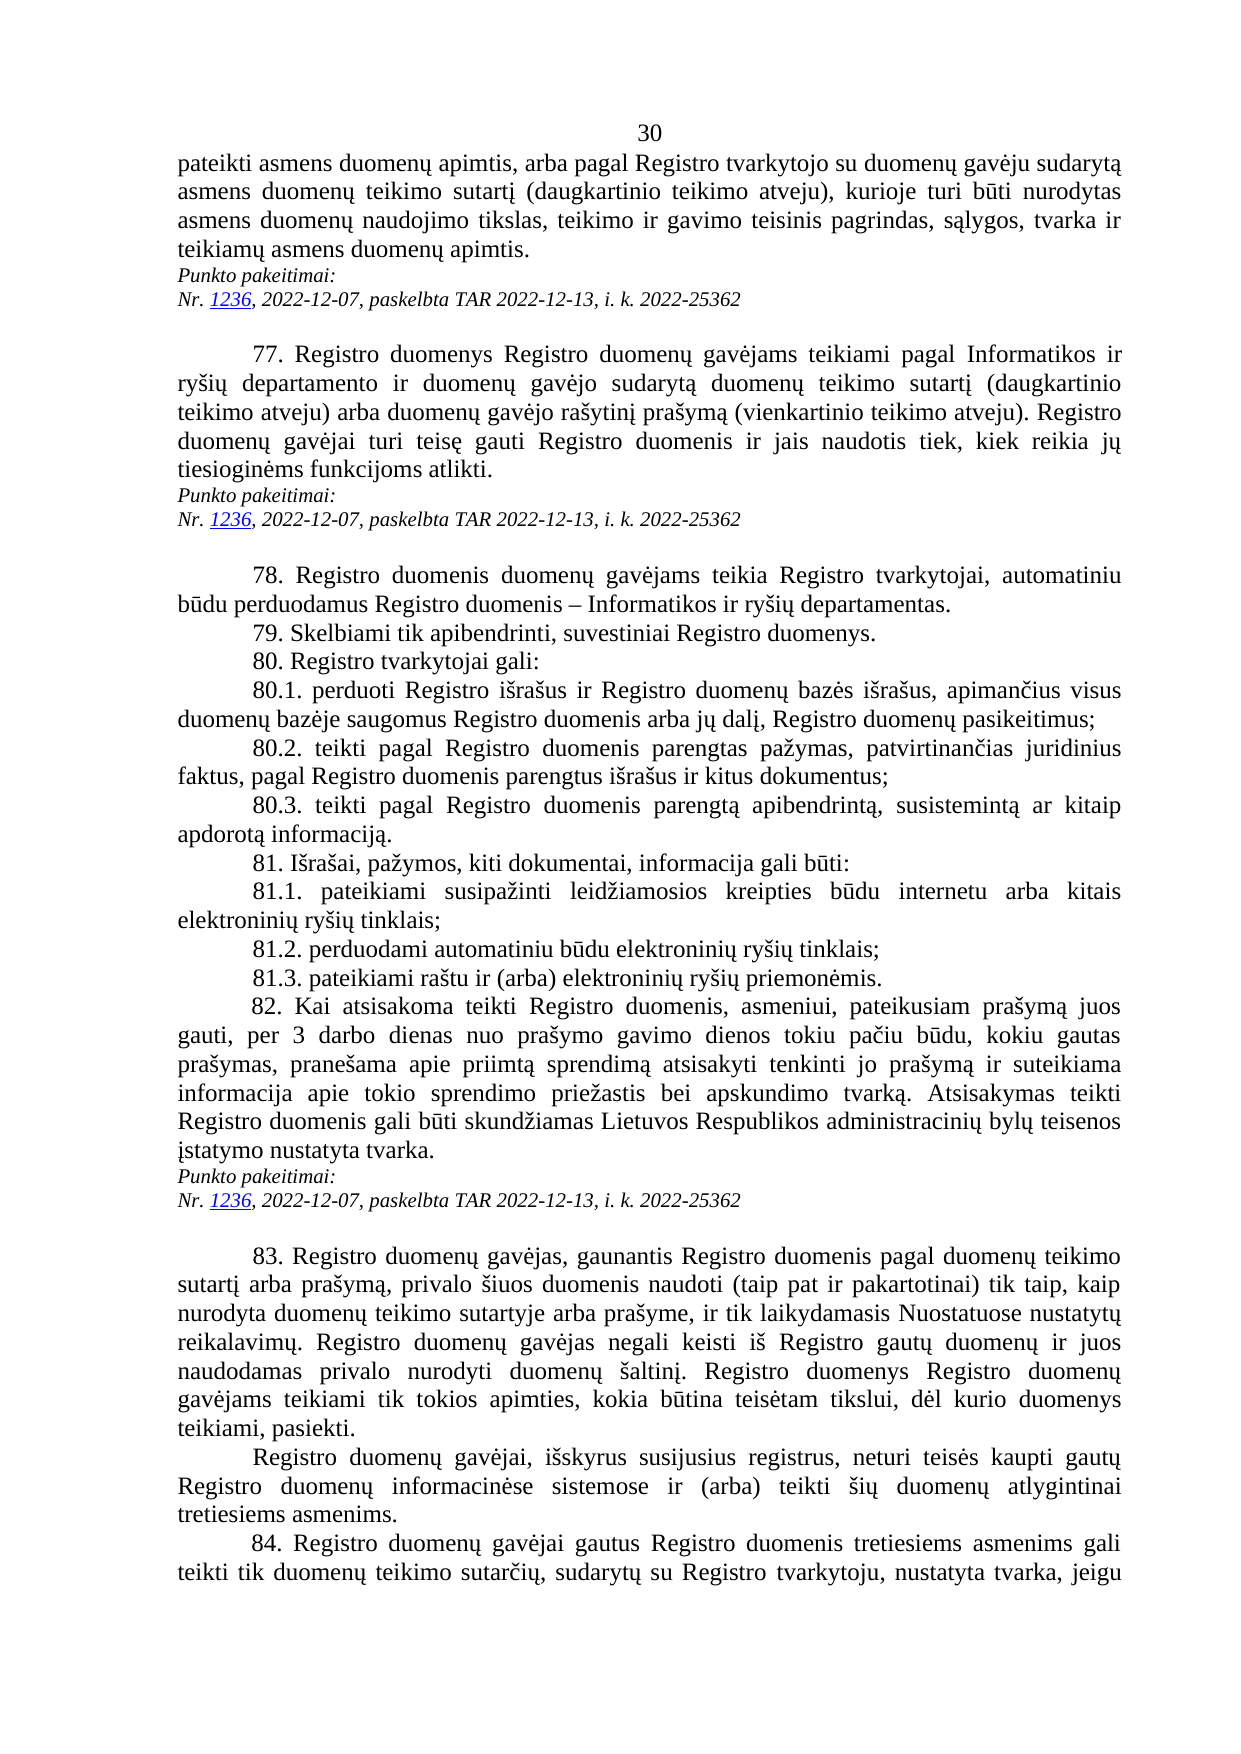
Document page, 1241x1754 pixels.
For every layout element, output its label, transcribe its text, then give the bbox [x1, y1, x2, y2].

text Punkto pakeitimai: [177, 1164, 1122, 1188]
text 80.3. teikti pagal Registro duomenis parengtą apibendrintą, susistemintą ar kitaip apdorotą informaciją. [177, 790, 1122, 848]
text 83. Registro duomenų gavėjas, gaunantis Registro duomenis pagal duomenų teikimo sutartį arba prašymą, privalo šiuos duomenis naudoti (taip pat ir pakartotinai) tik taip, kaip nurodyta duomenų teikimo sutartyje arba prašyme, ir tik laikydamasis Nuostatuose nustatytų reikalavimų. Registro duomenų gavėjas negali keisti iš Registro gautų duomenų ir juos naudodamas privalo nurodyti duomenų šaltinį. Registro duomenys Registro duomenų gavėjams teikiami tik tokios apimties, kokia būtina teisėtam tikslui, dėl kurio duomenys teikiami, pasiekti. [177, 1241, 1122, 1442]
text Nr. 1236, 2022-12-07, paskelbta TAR 2022-12-13, i. k. 2022-25362 [177, 287, 1122, 311]
text 81.3. pateikiami raštu ir (arba) elektroninių ryšių priemonėmis. [177, 963, 1122, 991]
text 81.2. perduodami automatiniu būdu elektroninių ryšių tinklais; [177, 934, 1122, 963]
text Punkto pakeitimai: [177, 483, 1122, 507]
text 79. Skelbiami tik apibendrinti, suvestiniai Registro duomenys. [177, 618, 1122, 646]
text 77. Registro duomenys Registro duomenų gavėjams teikiami pagal Informatikos ir ryšių departamento ir duomenų gavėjo sudarytą duomenų teikimo sutartį (daugkartinio teikimo atveju) arba duomenų gavėjo rašytinį prašymą (vienkartinio teikimo atveju). Registro duomenų gavėjai turi teisę gauti Registro duomenis ir jais naudotis tiek, kiek reikia jų tiesioginėms funkcijoms atlikti. [177, 339, 1122, 483]
text 84. Registro duomenų gavėjai gautus Registro duomenis tretiesiems asmenims gali teikti tik duomenų teikimo sutarčių, sudarytų su Registro tvarkytoju, nustatyta tvarka, jeigu [177, 1528, 1122, 1586]
text Nr. 1236, 2022-12-07, paskelbta TAR 2022-12-13, i. k. 2022-25362 [177, 1188, 1122, 1212]
text 80.1. perduoti Registro išrašus ir Registro duomenų bazės išrašus, apimančius visus duomenų bazėje saugomus Registro duomenis arba jų dalį, Registro duomenų pasikeitimus; [177, 675, 1122, 733]
text Nr. 1236, 2022-12-07, paskelbta TAR 2022-12-13, i. k. 2022-25362 [177, 507, 1122, 531]
text 81.1. pateikiami susipažinti leidžiamosios kreipties būdu internetu arba kitais elektroninių ryšių tinklais; [177, 876, 1122, 934]
text 80.2. teikti pagal Registro duomenis parengtas pažymas, patvirtinančias juridinius faktus, pagal Registro duomenis parengtus išrašus ir kitus dokumentus; [177, 733, 1122, 790]
text Registro duomenų gavėjai, išskyrus susijusius registrus, neturi teisės kaupti gautų Registro duomenų informacinėse sistemose ir (arba) teikti šių duomenų atlygintinai tretiesiems asmenims. [177, 1442, 1122, 1528]
text 78. Registro duomenis duomenų gavėjams teikia Registro tvarkytojai, automatiniu būdu perduodamus Registro duomenis – Informatikos ir ryšių departamentas. [177, 560, 1122, 618]
text 80. Registro tvarkytojai gali: [177, 646, 1122, 675]
text 81. Išrašai, pažymos, kiti dokumentai, informacija gali būti: [177, 848, 1122, 876]
text 82. Kai atsisakoma teikti Registro duomenis, asmeniui, pateikusiam prašymą juos gauti, per 3 darbo dienas nuo prašymo gavimo dienos tokiu pačiu būdu, kokiu gautas prašymas, pranešama apie priimtą sprendimą atsisakyti tenkinti jo prašymą ir suteikiama informacija apie tokio sprendimo priežastis bei apskundimo tvarką. Atsisakymas teikti Registro duomenis gali būti skundžiamas Lietuvos Respublikos administracinių bylų teisenos įstatymo nustatyta tvarka. [177, 991, 1122, 1164]
text pateikti asmens duomenų apimtis, arba pagal Registro tvarkytojo su duomenų gavėju sudarytą asmens duomenų teikimo sutartį (daugkartinio teikimo atveju), kurioje turi būti nurodytas asmens duomenų naudojimo tikslas, teikimo ir gavimo teisinis pagrindas, sąlygos, tvarka ir teikiamų asmens duomenų apimtis. [177, 148, 1122, 263]
text Punkto pakeitimai: [177, 263, 1122, 287]
